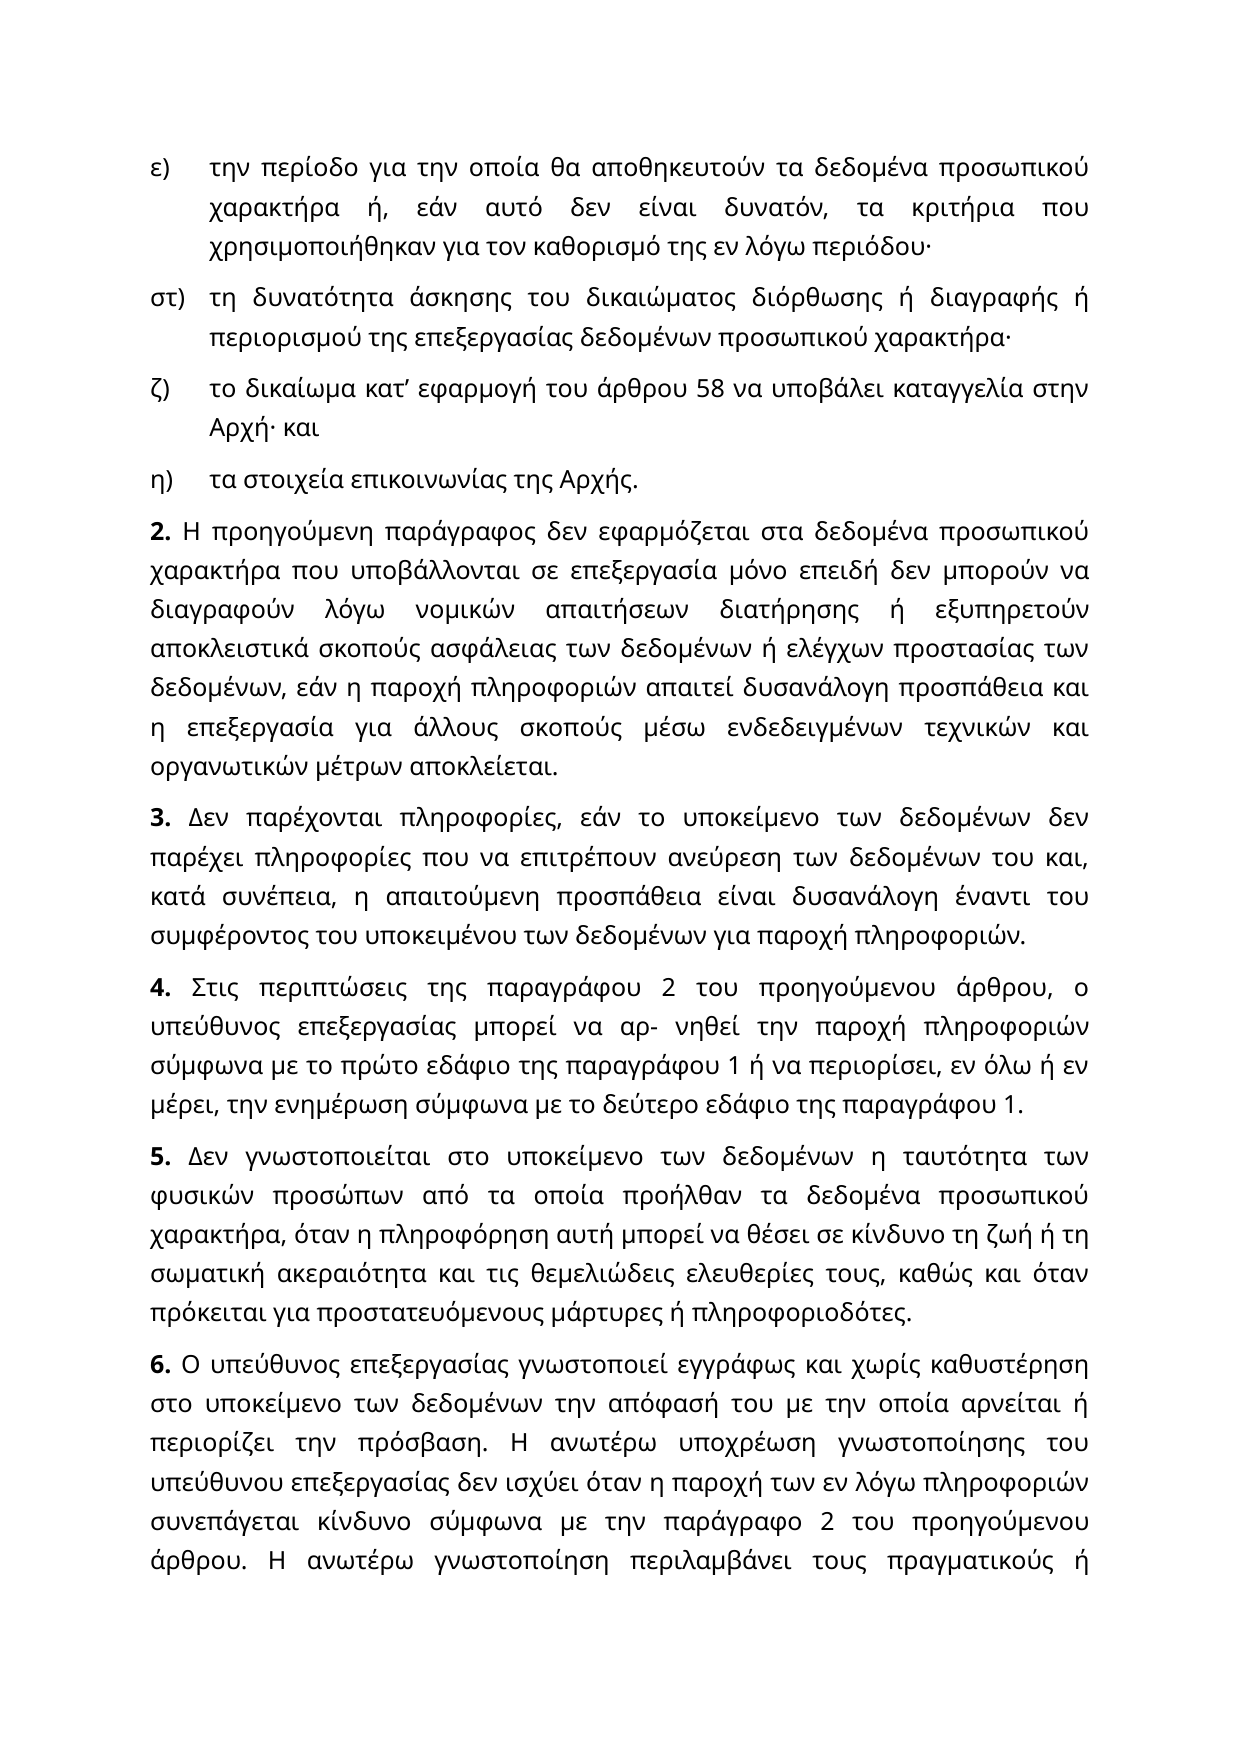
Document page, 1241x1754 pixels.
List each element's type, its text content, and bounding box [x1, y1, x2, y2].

text 5. Δεν γνωστοποιείται στο υποκείμενο των δεδομένων η ταυτότητα των φυσικών προσώπων από τα οποία προήλθαν τα δεδομένα προσωπικού χαρακτήρα, όταν η πληροφόρηση αυτή μπορεί να θέσει σε κίνδυνο τη ζωή ή τη σωματική ακεραιότητα και τις θεμελιώδεις ελευθερίες τους, καθώς και όταν πρόκειται για προστατευόμενους μάρτυρες ή πληροφοριοδότες. [150, 1138, 1090, 1329]
text 6. Ο υπεύθυνος επεξεργασίας γνωστοποιεί εγγράφως και χωρίς καθυστέρηση στο υποκείμενο των δεδομένων την απόφασή του με την οποία αρνείται ή περιορίζει την πρόσβαση. Η ανωτέρω υποχρέωση γνωστοποίησης του υπεύθυνου επεξεργασίας δεν ισχύει όταν η παροχή των εν λόγω πληροφοριών συνεπάγεται κίνδυνο σύμφωνα με την παράγραφο 2 του προηγούμενου άρθρου. Η ανωτέρω γνωστοποίηση περιλαμβάνει τους πραγματικούς ή [150, 1347, 1090, 1577]
text 2. Η προηγούμενη παράγραφος δεν εφαρμόζεται στα δεδομένα προσωπικού χαρακτήρα που υποβάλλονται σε επεξεργασία μόνο επειδή δεν μπορούν να διαγραφούν λόγω νομικών απαιτήσεων διατήρησης ή εξυπηρετούν αποκλειστικά σκοπούς ασφάλειας των δεδομένων ή ελέγχων προστασίας των δεδομένων, εάν η παροχή πληροφοριών απαιτεί δυσανάλογη προσπάθεια και η επεξεργασία για άλλους σκοπούς μέσω ενδεδειγμένων τεχνικών και οργανωτικών μέτρων αποκλείεται. [150, 513, 1090, 782]
text 4. Στις περιπτώσεις της παραγράφου 2 του προηγούμενου άρθρου, ο υπεύθυνος επεξεργασίας μπορεί να αρ- νηθεί την παροχή πληροφοριών σύμφωνα με το πρώτο εδάφιο της παραγράφου 1 ή να περιορίσει, εν όλω ή εν μέρει, την ενημέρωση σύμφωνα με το δεύτερο εδάφιο της παραγράφου 1. [150, 969, 1090, 1121]
list στ) τη δυνατότητα άσκησης του δικαιώματος διόρθωσης ή διαγραφής ή περιορισμού της επεξεργασίας δεδομένων προσωπικού χαρακτήρα· [150, 280, 1090, 353]
text 3. Δεν παρέχονται πληροφορίες, εάν το υποκείμενο των δεδομένων δεν παρέχει πληροφορίες που να επιτρέπουν ανεύρεση των δεδομένων του και, κατά συνέπεια, η απαιτούμενη προσπάθεια είναι δυσανάλογη έναντι του συμφέροντος του υποκειμένου των δεδομένων για παροχή πληροφοριών. [150, 800, 1090, 952]
list η) τα στοιχεία επικοινωνίας της Αρχής. [150, 462, 1090, 496]
list ε) την περίοδο για την οποία θα αποθηκευτούν τα δεδομένα προσωπικού χαρακτήρα ή, εάν αυτό δεν είναι δυνατόν, τα κριτήρια που χρησιμοποιήθηκαν για τον καθορισμό της εν λόγω περιόδου· [150, 150, 1090, 262]
list ζ) το δικαίωμα κατ’ εφαρμογή του άρθρου 58 να υποβάλει καταγγελία στην Αρχή· και [150, 371, 1090, 444]
